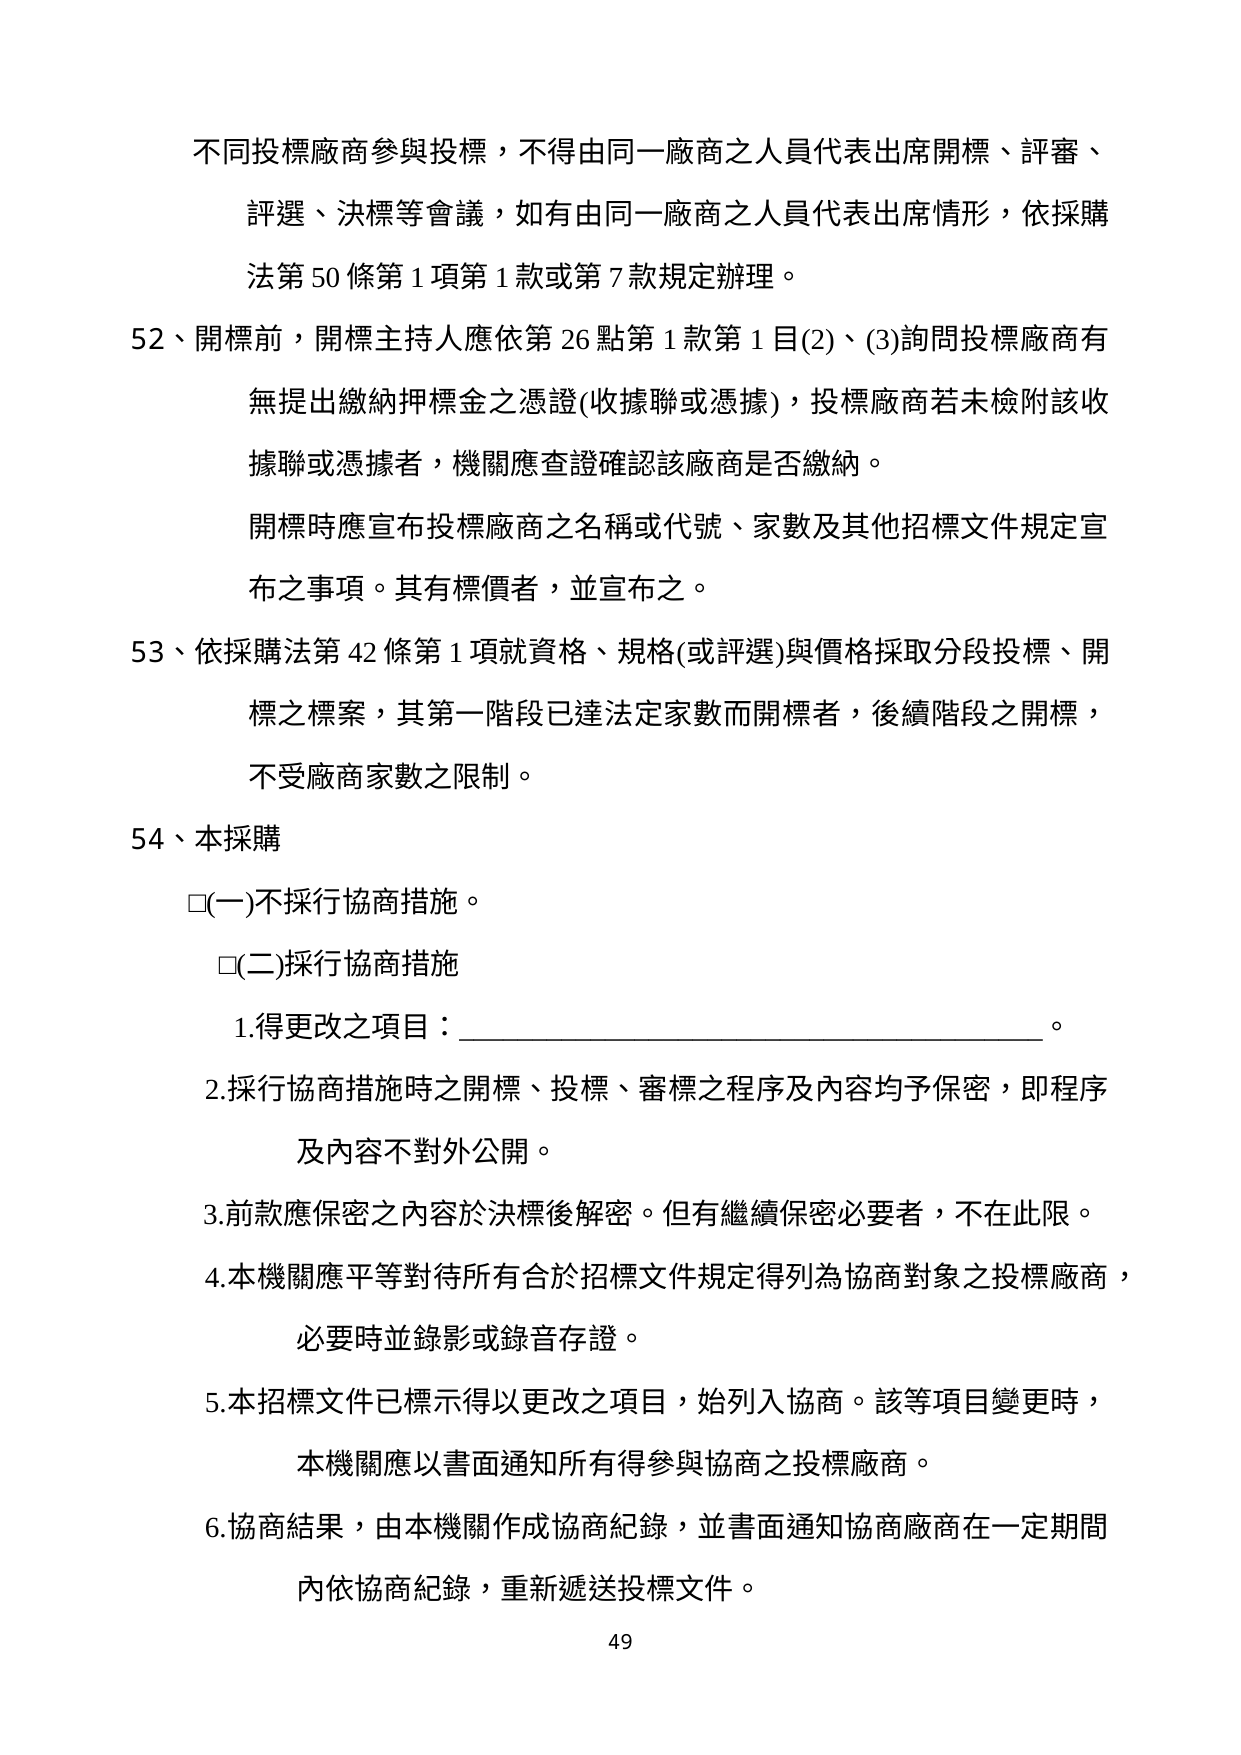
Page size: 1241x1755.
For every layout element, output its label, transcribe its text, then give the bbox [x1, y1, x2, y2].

text 2.採行協商措施時之開標、投標、審標之程序及內容均予保密，即程序及內容不對外公開。 [130, 1045, 1110, 1170]
text □(二)採行協商措施 [189, 920, 1110, 983]
text 3.前款應保密之內容於決標後解密。但有繼續保密必要者，不在此限。 [130, 1170, 1110, 1233]
text 1.得更改之項目：________________________________________。 [189, 983, 1110, 1045]
text 6.協商結果，由本機關作成協商紀錄，並書面通知協商廠商在一定期間內依協商紀錄，重新遞送投標文件。 [130, 1483, 1110, 1608]
list 依採購法第42條第1項就資格、規格(或評選)與價格採取分段投標、開標之標案，其第一階段已達法定家數而開標者，後續階段之開標，不受廠商家數之限制。 [130, 608, 1110, 795]
text 開標時應宣布投標廠商之名稱或代號、家數及其他招標文件規定宣布之事項。其有標價者，並宣布之。 [248, 483, 1110, 608]
list 開標前，開標主持人應依第26點第1款第1目(2)、(3)詢問投標廠商有無提出繳納押標金之憑證(收據聯或憑據)，投標廠商若未檢附該收據聯或憑據者，機關應查證確認該廠商是否繳納。 [130, 295, 1110, 483]
text □(一)不採行協商措施。 [130, 858, 1110, 920]
list 本採購 [130, 795, 1110, 858]
text 不同投標廠商參與投標，不得由同一廠商之人員代表出席開標、評審、評選、決標等會議，如有由同一廠商之人員代表出席情形，依採購法第50條第1項第1款或第7款規定辦理。 [130, 108, 1110, 295]
text 5.本招標文件已標示得以更改之項目，始列入協商。該等項目變更時，本機關應以書面通知所有得參與協商之投標廠商。 [130, 1358, 1110, 1483]
text 4.本機關應平等對待所有合於招標文件規定得列為協商對象之投標廠商，必要時並錄影或錄音存證。 [130, 1233, 1110, 1358]
